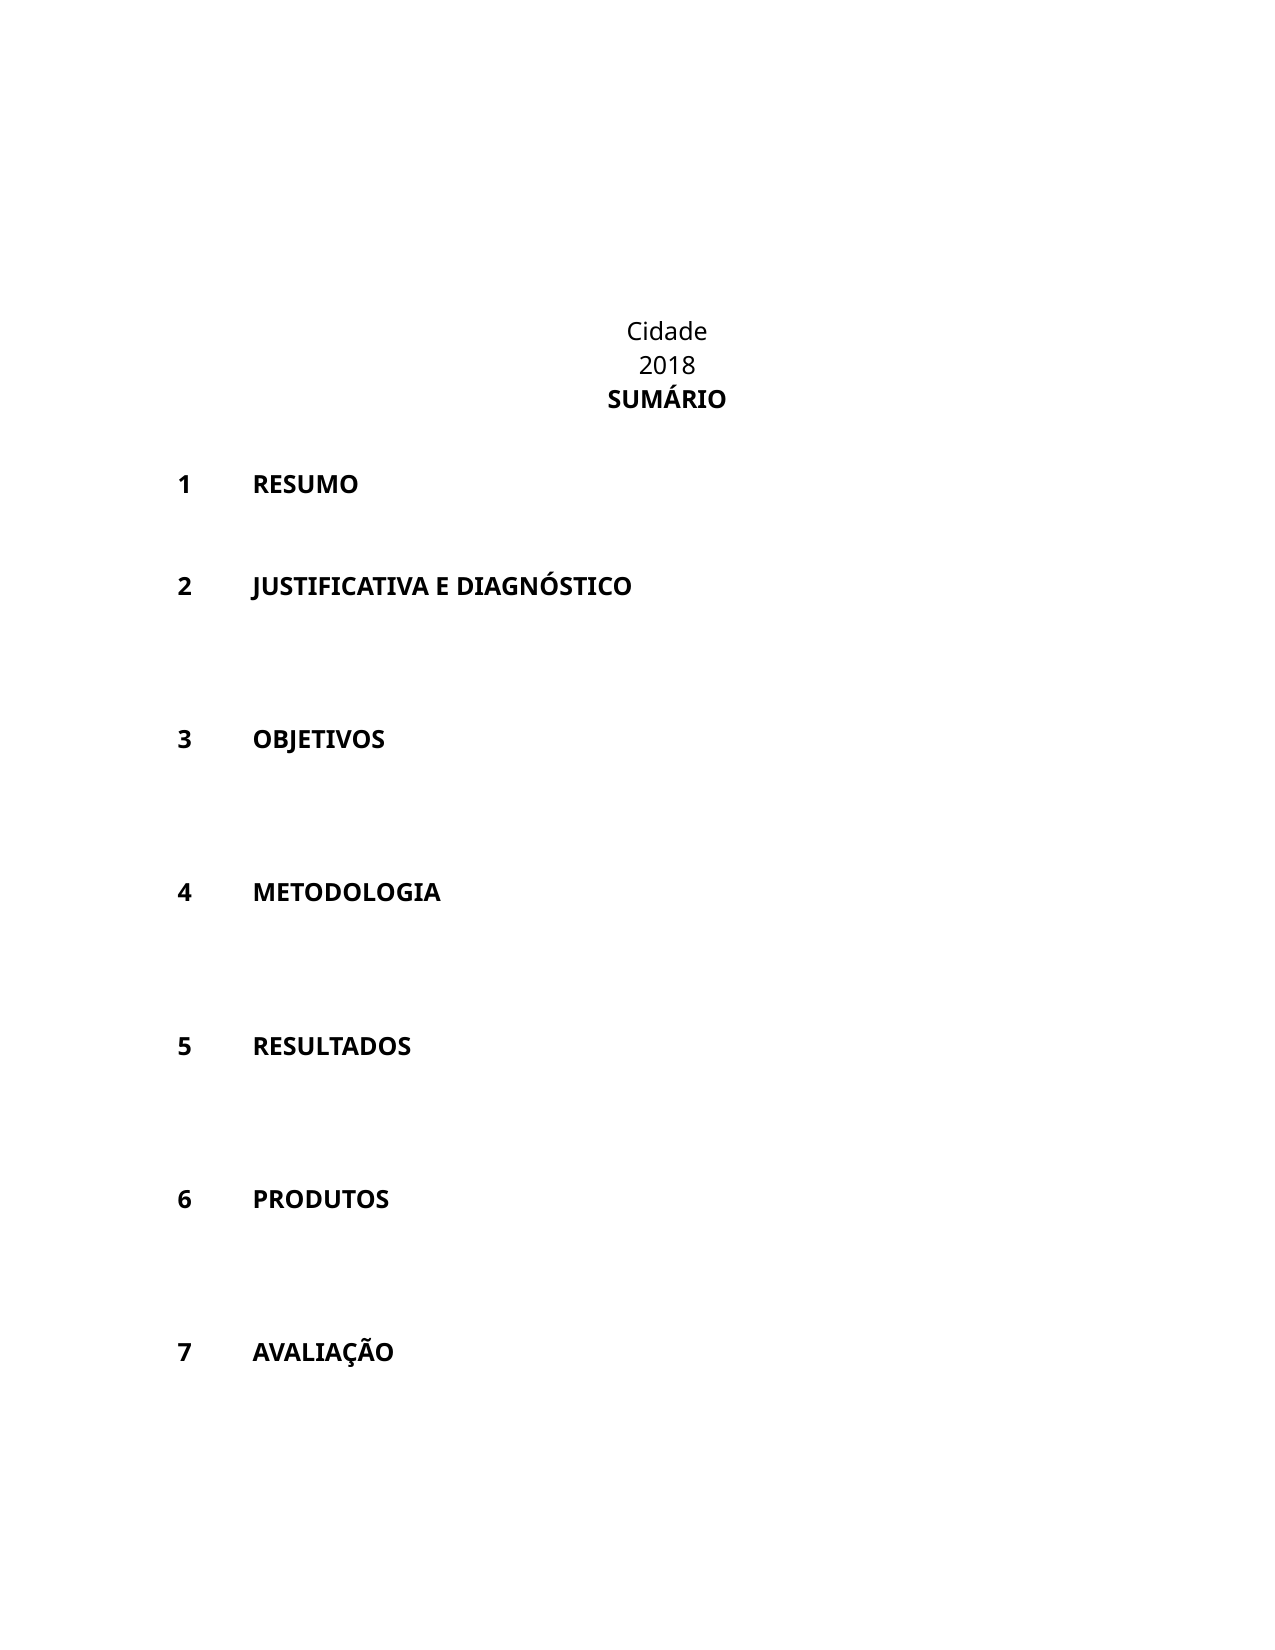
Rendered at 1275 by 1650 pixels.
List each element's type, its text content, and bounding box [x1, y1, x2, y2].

text 6 PRODUTOS [177, 1181, 1152, 1266]
text 2018 [177, 347, 1157, 382]
text 7 AVALIAÇÃO [177, 1334, 1152, 1419]
text Cidade [177, 313, 1157, 347]
text 4 METODOLOGIA [177, 875, 1152, 960]
text SUMÁRIO [177, 382, 1157, 416]
text 1 RESUMO [177, 467, 1152, 552]
text 3 OBJETIVOS [177, 722, 1152, 807]
text 5 RESULTADOS [177, 1028, 1152, 1113]
text 2 JUSTIFICATIVA E DIAGNÓSTICO [177, 569, 1152, 654]
